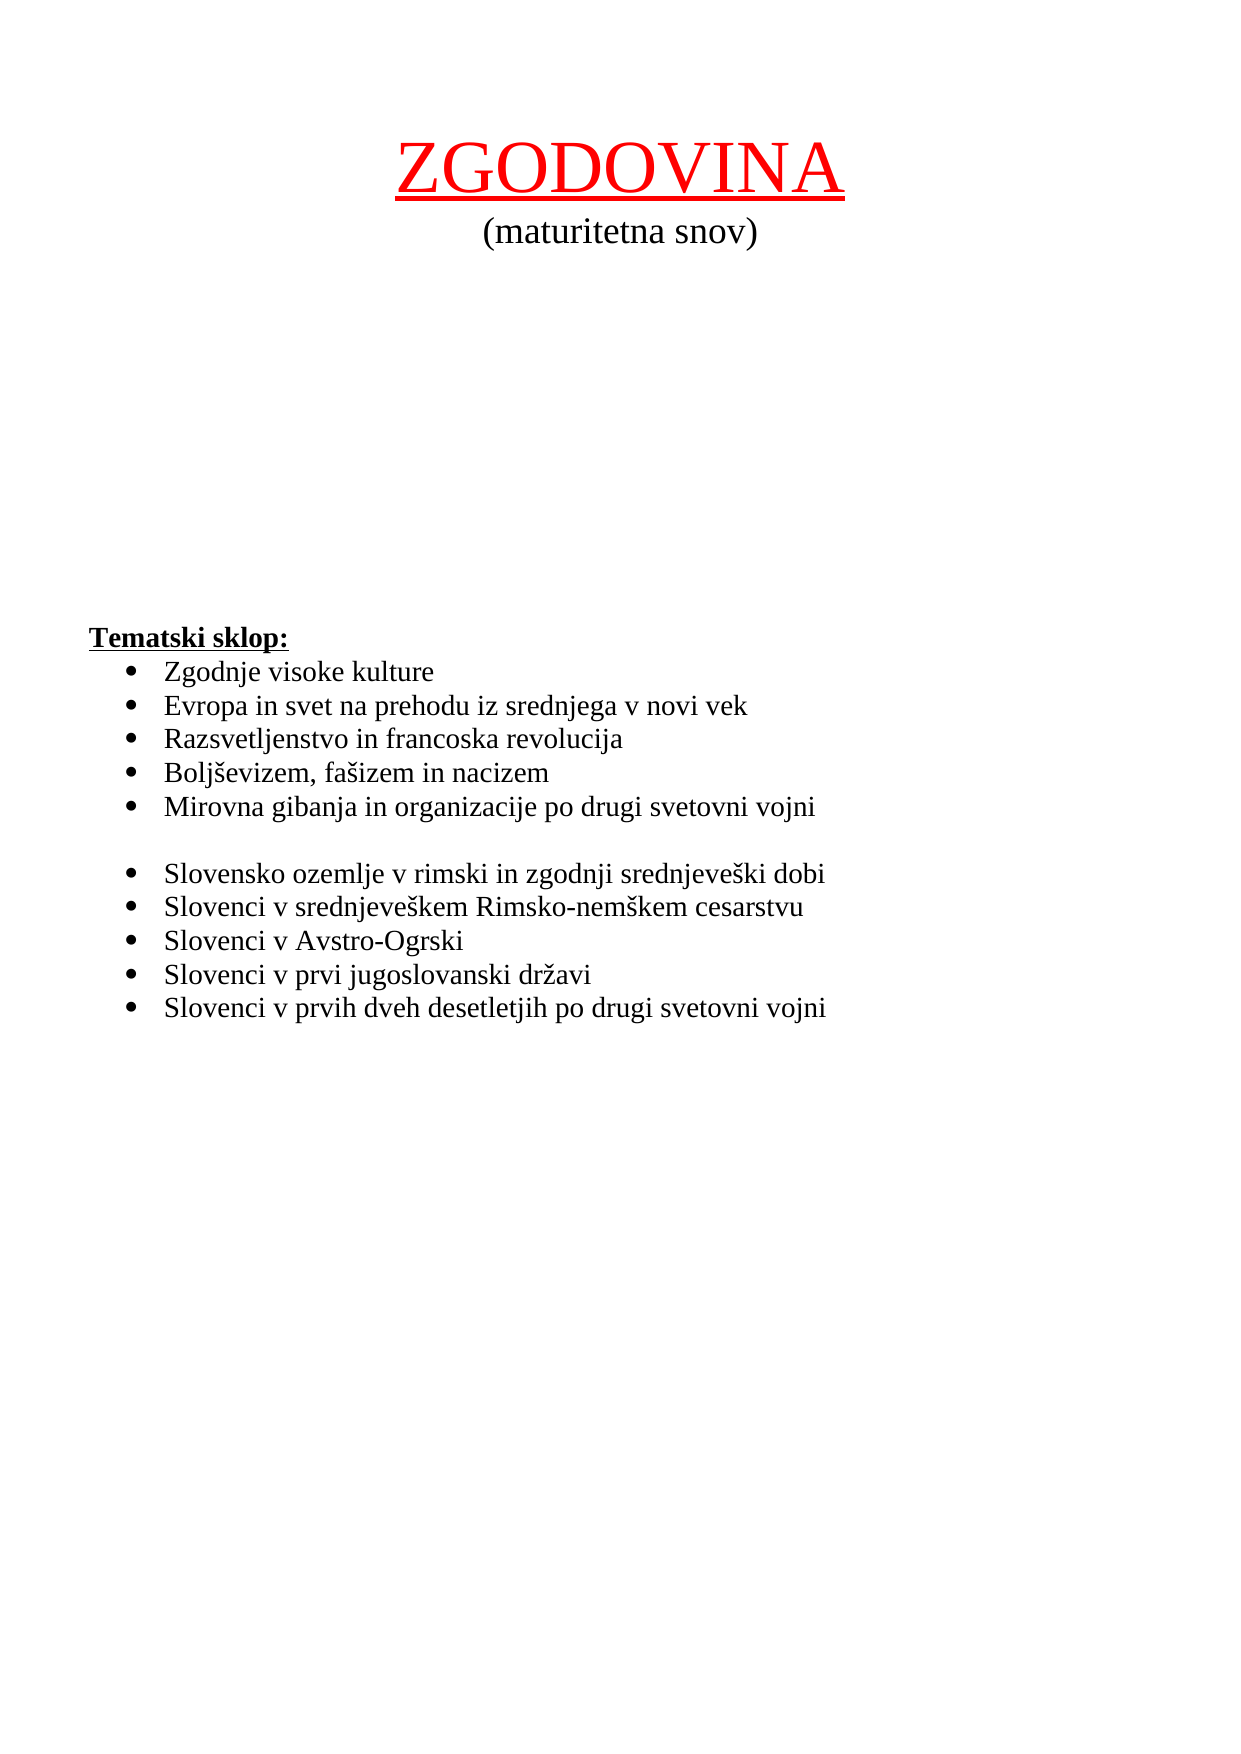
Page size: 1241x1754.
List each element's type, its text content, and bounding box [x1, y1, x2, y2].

text ZGODOVINA [89, 122, 1152, 208]
list Slovenci v prvi jugoslovanski državi [126, 957, 1152, 990]
list Slovenci v srednjeveškem Rimsko-nemškem cesarstvu [126, 889, 1152, 923]
list Evropa in svet na prehodu iz srednjega v novi vek [126, 688, 1152, 721]
list Boljševizem, fašizem in nacizem [126, 755, 1152, 789]
list Mirovna gibanja in organizacije po drugi svetovni vojni [126, 789, 1152, 822]
list Slovensko ozemlje v rimski in zgodnji srednjeveški dobi [126, 856, 1152, 889]
text Tematski sklop: [89, 621, 1152, 654]
text (maturitetna snov) [89, 208, 1152, 252]
list Zgodnje visoke kulture [126, 654, 1152, 688]
list Razsvetljenstvo in francoska revolucija [126, 721, 1152, 755]
list Slovenci v prvih dveh desetletjih po drugi svetovni vojni [126, 990, 1152, 1024]
list Slovenci v Avstro-Ogrski [126, 923, 1152, 957]
